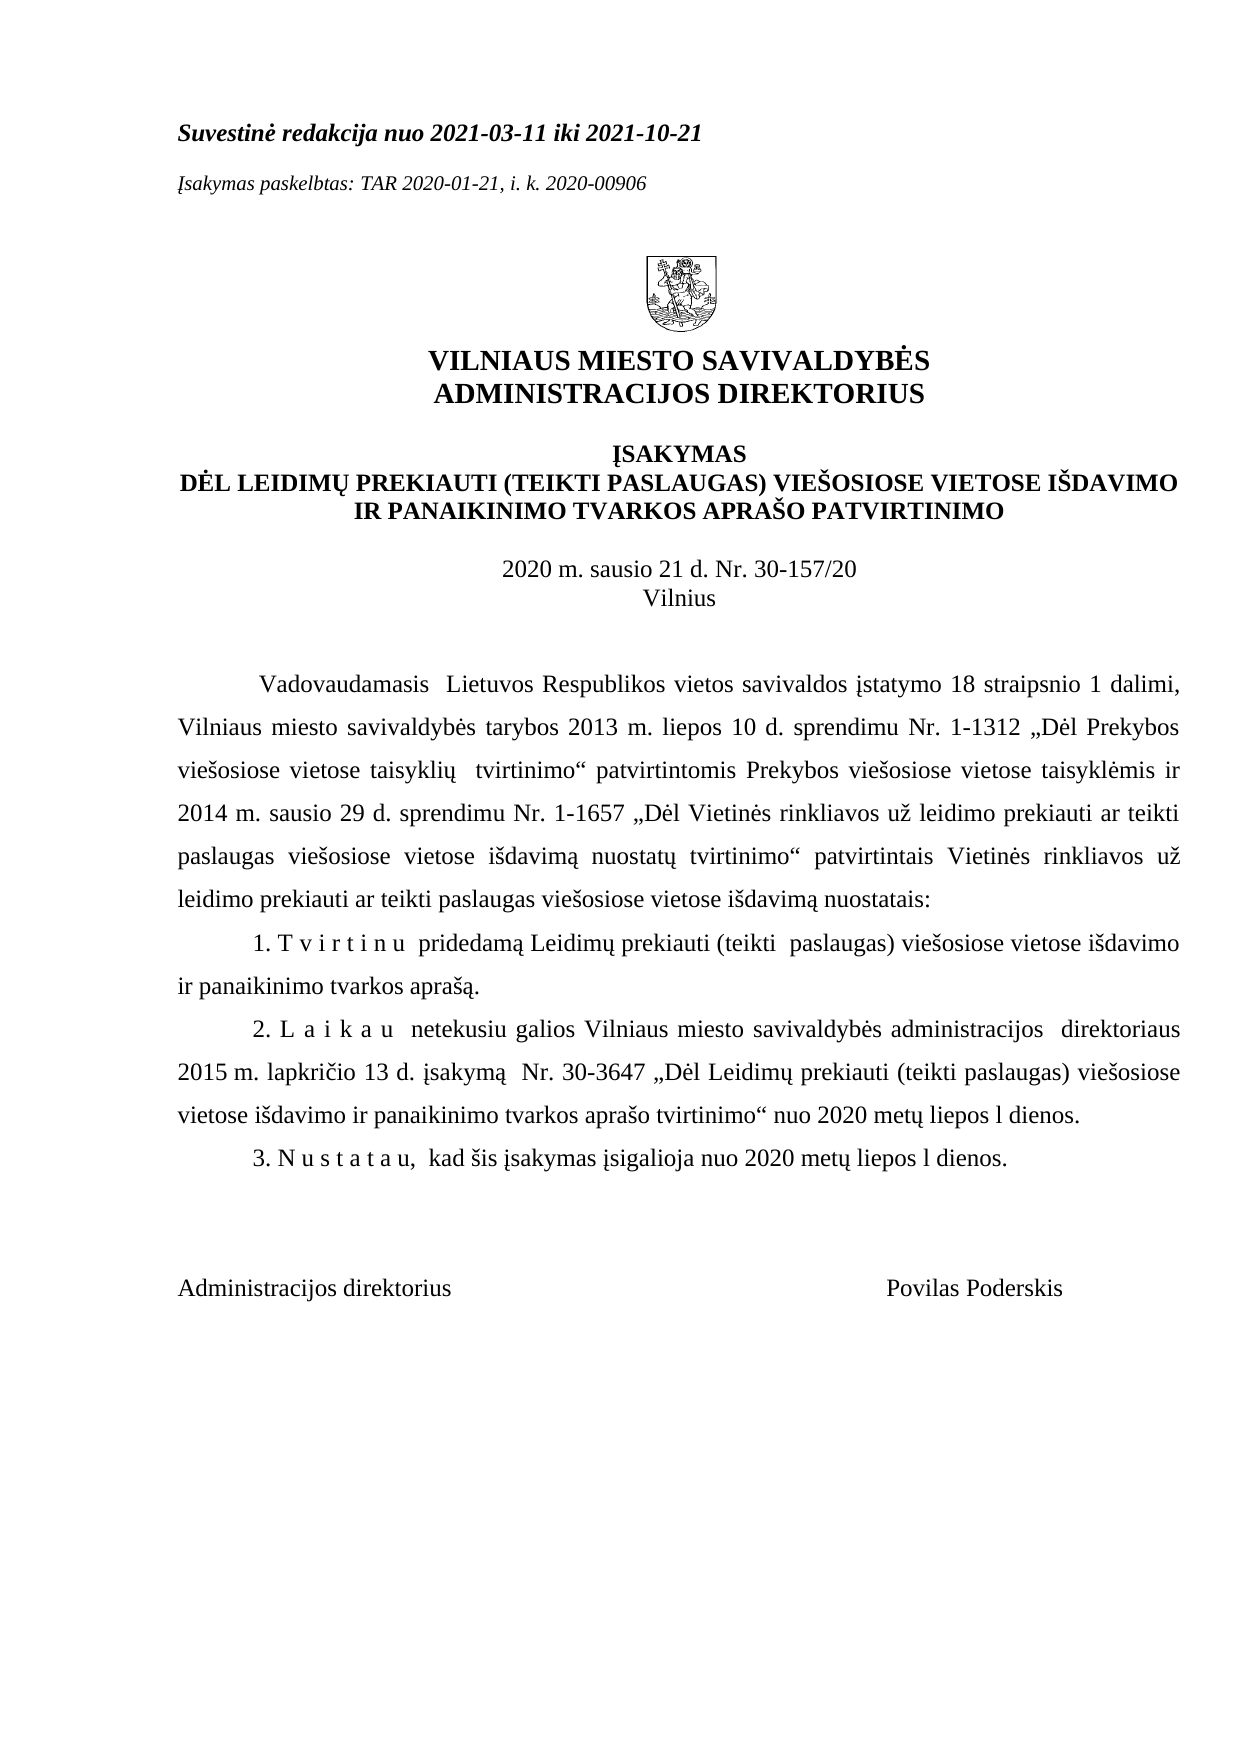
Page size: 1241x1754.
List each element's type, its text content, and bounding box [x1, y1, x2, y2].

text Vilnius [177, 583, 1181, 611]
text DĖL LEIDIMŲ PREKIAUTI (TEIKTI PASLAUGAS) VIEŠOSIOSE VIETOSE IŠDAVIMO IR PANAIKINIMO TVARKOS APRAŠO PATVIRTINIMO [177, 468, 1181, 525]
text ĮSAKYMAS [177, 439, 1181, 468]
text 2. L a i k a u netekusiu galios Vilniaus miesto savivaldybės administracijos direktoriaus 2015 m. lapkričio 13 d. įsakymą Nr. 30-3647 „Dėl Leidimų prekiauti (teikti paslaugas) viešosiose vietose išdavimo ir panaikinimo tvarkos aprašo tvirtinimo“ nuo 2020 metų liepos l dienos. [177, 1014, 1181, 1129]
text Suvestinė redakcija nuo 2021-03-11 iki 2021-10-21 [177, 118, 1181, 147]
text 1. T v i r t i n u pridedamą Leidimų prekiauti (teikti paslaugas) viešosiose vietose išdavimo ir panaikinimo tvarkos aprašą. [177, 928, 1181, 999]
text 2020 m. sausio 21 d. Nr. 30-157/20 [177, 554, 1181, 583]
text Vadovaudamasis Lietuvos Respublikos vietos savivaldos įstatymo 18 straipsnio 1 dalimi, Vilniaus miesto savivaldybės tarybos 2013 m. liepos 10 d. sprendimu Nr. 1-1312 „Dėl Prekybos viešosiose vietose taisyklių tvirtinimo“ patvirtintomis Prekybos viešosiose vietose taisyklėmis ir 2014 m. sausio 29 d. sprendimu Nr. 1-1657 „Dėl Vietinės rinkliavos už leidimo prekiauti ar teikti paslaugas viešosiose vietose išdavimą nuostatų tvirtinimo“ patvirtintais Vietinės rinkliavos už leidimo prekiauti ar teikti paslaugas viešosiose vietose išdavimą nuostatais: [177, 669, 1181, 913]
text ADMINISTRACIJOS DIREKTORIUS [177, 377, 1181, 410]
text 3. N u s t a t a u, kad šis įsakymas įsigalioja nuo 2020 metų liepos l dienos. [177, 1143, 1181, 1172]
text VILNIAUS MIESTO SAVIVALDYBĖS [177, 343, 1181, 377]
text Įsakymas paskelbtas: TAR 2020-01-21, i. k. 2020-00906 [177, 171, 1181, 195]
text Administracijos direktorius Povilas Poderskis [177, 1273, 1181, 1301]
